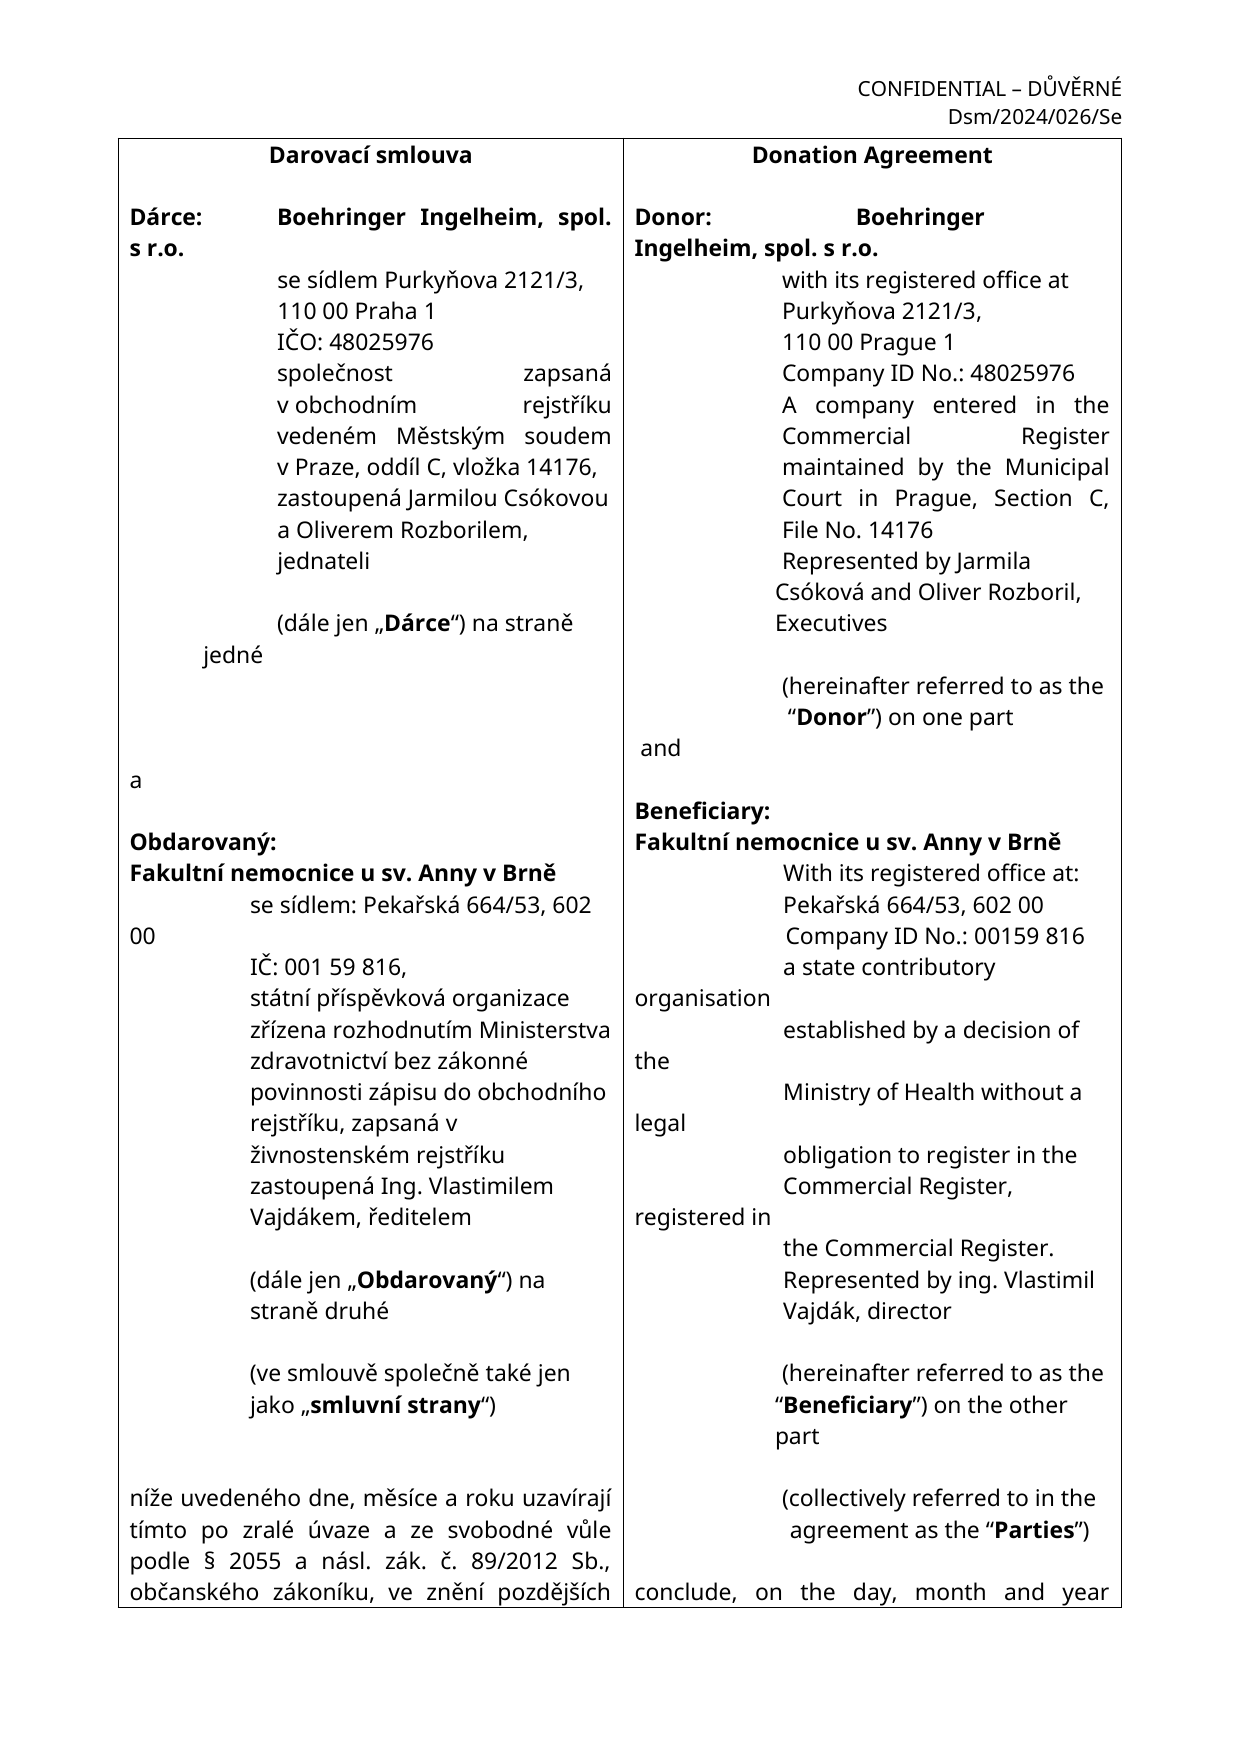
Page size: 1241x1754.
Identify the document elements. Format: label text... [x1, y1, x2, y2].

table_header Darovací smlouva Dárce: Boehringer Ingelheim, spol. s r.o. se sídlem Purkyňova 2121/3, 110 00 Praha 1 IČO: 48025976 společnost zapsaná v obchodním rejstříku vedeném Městským soudem v Praze, oddíl C, vložka 14176, zastoupená Jarmilou Csókovou a Oliverem Rozborilem, jednateli (dále jen „Dárce“) na straně jedné a Obdarovaný: Fakultní nemocnice u sv. Anny v Brně se sídlem: Pekařská 664/53, 602 00 IČ: 001 59 816, státní příspěvková organizace zřízena rozhodnutím Ministerstva zdravotnictví bez zákonné povinnosti zápisu do obchodního rejstříku, zapsaná v živnostenském rejstříku zastoupená Ing. Vlastimilem Vajdákem, ředitelem (dále jen „Obdarovaný“) na straně druhé (ve smlouvě společně také jen jako „smluvní strany“) níže uvedeného dne, měsíce a roku uzavírají tímto po zralé úvaze a ze svobodné vůle podle § 2055 a násl. zák. č. 89/2012 Sb., občanského zákoníku, ve znění pozdějších předpisů (dále jen „občanský zákoník“) a s přihlédnutím k § 20 odst. 8 zákona č. 586/1992 Sb., o daních z příjmů, ve znění pozdějších předpisů, tuto: DAROVACÍ SMLOUVU (dále jen „smlouva“) Článek 1 Dárce touto smlouvou daruje Obdarovanému věcný Dar specifikovaný v článku 2. této smlouvy, resp. bezplatně převádí vlastnické právo k daru na Obdarovaného, a Obdarovaný tento Dar od Dárce do svého vlastnictví přijímá, s tím, že smluvní strany konstatují, že Dar je určený výhradně pro využití za dále definovaným Účelem. Článek 2 Dárce poskytuje věcný dar, a to konkrétně: Metalyse 50 mg (xxx balení) (výše a dále jen „Dar“), s tím, že tento Dar je dle dohody smluvních stran Obdarovaný oprávněn využít pro účely týmu STROKE (výše a dále jen jako „Účel“). Smluvní strany prohlašují, že hodnota daru je přibližně 59 655 Kč + DPH. 2. Obdarovaný se zavazuje, že Dar využije pouze ke sjednanému Účelu a prohlašuje, že Dar nebude sloužit k osobnímu použití jednotlivého zdravotnického odborníka. Obdarovaný se zároveň tímto zavazuje Dárci kdykoliv na požádání umožnit kontrolu, zda byl Dar skutečně použit pouze k Účelu stanovenému touto smlouvou. Použije-li Obdarovaný Dar v rozporu s tímto článkem, resp. v rozporu se sjednaným Účelem, je Dárce oprávněný požadovat vrácení Daru, a to prostřednictvím písemného oznámení doručeného Obdarovanému. Článek 3 Dárce prohlašuje, že Dar je jeho výlučným vlastnictvím, které na požádání Obdarovanému doloží kopií příslušného nabývacího titulu a zároveň prohlašuje, že na Daru neváznou žádná práva a pohledávky třetí strany či jiné vady. Dar je v řádném stavu, včetně dokumentace, nemá zjevné vady (vyjma případného běžného opotřebení, jež odpovídá stáří darovaných věcí) a jeho provozování není spojeno se zvláštními podmínkami. Obdarovaný tímto prohlašuje, že je se stavem Daru tak, jak je popsán v tomto odstavci, seznámen. Dar bude předán Obdarovanému v sídle Obdarovaného do 30. 6. 2024, a to prostřednictvím zásilkové služby přímo od třetí osoby, tj. dodavatele společnosti Alliance Healthcare, s.r.o. bez přímé účasti Dárce. Obdarovaný prohlašuje, že zcela souhlasí s termínem a způsobem předání Daru. Společně s Darem bude Obdarovanému předána i veškerá dokumentace, která se k Daru vztahuje (např. záruční list, návod k obsluze apod.). Obdarovaný prohlašuje, že přijetí tohoto Daru nevyžaduje předchozí písemný souhlas jeho zřizovatele ve smyslu ustanovení § 22 odst. 7 zákona č. 219/2000 Sb., o majetku České republiky a jejím vystupování v právních vztazích, ve znění pozdějších předpisů. Smluvní strany berou na vědomí a Obdarovaný je tímto zároveň informován, že Dárce je členem Asociace inovativního farmaceutického průmyslu (AIFP), která za účelem zvýšení transparentnosti vztahů zdravotnických odborníků se členy AIFP, tj. i s Dárcem, přijala v souladu s iniciativou Evropské Komise nazvané Etika a transparentnost ve farmaceutickém odvětí Kodex upravující zveřejňování plateb a jiných plnění farmaceutických společností zdravotnickým odborníkům a zdravotnickým zařízením (dále jen jako „Kodex AIFP“). Z důvodu uvedeného v předcházející větě Dárce uvádí, že informace o Daru poskytnutém na základě této smlouvy, jakožto i veškeré další podmínky, za kterých bude dar dle této smlouvy bezplatně převeden do vlastnictví Obdarovaného, budou zveřejněny v souladu s výše uvedeným Kodexem AIFP. Obdarovaný prohlašuje, že existence ani obsah této smlouvy, včetně hodnoty a účelu použití Daru, netvoří samostatně ani v souhrnu jeho obchodního tajemství ve smyslu § 504 občanského zákoníku. Obdarovaný bere na vědomí, že Dárce je vázán etickými a transparenčními pravidly Asociace inovativního farmaceutického průmyslu (AIFP), a souhlasí s tím, že o této smlouvě a poskytnutém daru bude v souladu s těmito pravidly zveřejněna informace na webových stránkách AIFP www.lekarskekongresy.cz, jakož i případně na webových stránkách Dárce, kde ohledně Daru bude mimo jiné uvedeno: kdo, komu a v čí prospěch, kdy, za jakým účelem a v jaké hodnotě Dar poskytl. Tyto údaje budou zveřejněny nejpozději do 6 měsíců od uplynutí kalendářního roku, ve kterém byl dar poskytnut, a to po dobu nejméně 3 let od okamžiku prvního uveřejnění těchto údajů. Článek 4 1. Obdarovaný prohlašuje a zaručuje, že on sám, jeho zaměstnanci, zástupci a osoby v obdobném postavení budou jednat v plném souladu s platnými právními předpisy, zejména těmi týkajícími se boje proti korupci ve všech zemích, v nichž Obdarovaný působí. Stejně tak se Obdarovaný zavazuje postupovat v souladu s dobrými mravy a v rámci zásad poctivého obchodního styku a zároveň se zdržet jednání, jež by mohlo být považováno za požadování, nabízení či přijímání neoprávněných výhod, prospěchu či benefitů v jakékoli podobě, a to vůči kterékoli třetí osobě či od kterékoli třetí osoby, a to jak přímo, tak nepřímo. Obdarovaný bere na vědomí, že dar není poskytován za účelem podpory či odměny za minulou, současnou či budoucí ochotu předepisovat, podávat, nakupovat, či jinak použít produkty či služby poskytované Dárcem či za účelem získání jakékoli obchodní výhody pro Dárce. Obdarovaný se zavazuje, že zajistí, že odborné aktivity, pokud je Dar poskytován za účelem podpory jejich konání, nebudou mít propagační charakter a nebude během nich přímo ani nepřímo identifikován žádný léčivý přípravek a/nebo konkrétní léčba. 3. Jakékoli porušení povinností Obdarovaného obsažených v předchozím odstavci tohoto článku představuje podstatné porušení této smlouvy ve smyslu ust. § 2002 odst. 1 občanského zákoníku. Kromě jiných sankcí stanovených zákonem a/nebo touto smlouvou může Dárce od této smlouvy odstoupit s účinností ke dni doručení písemného oznámení o odstoupení Obdarovanému, jestliže Obdarovaný poruší své povinnosti podle tohoto článku 4. Jestliže má Obdarovaný pochybnosti, zda by určitým svým jednáním neporušil povinnosti podle tohoto článku 4, je třeba, aby se před uskutečněním daného jednání obrátil na Dárce a své rozhodnutí o uskutečnění takového činu odložil, jinak se vystavuje možným následkům vyplývajícím z porušení této smlouvy a příslušných právních předpisů. Článek 5 Smluvní strany se tímto dohodly, že v případě, že je nutné uveřejnit tuto smlouvu podle ustanovení zákona č. 340/2015 Sb., o zvláštních podmínkách účinnosti některých smluv, uveřejňování těchto smluv a o registru smluv („zákon o registru smluv“), je k jejímu uveřejnění povinen Obdarovaný. Obdarovaný je v této souvislosti povinen nezveřejnit informace, které jsou předmětem obchodního tajemství podle § 504 občanského zákoníku, není-li to v daném případě v rozporu se zákonem o registru smluv. V případě, že je nutné uveřejnit tuto smlouvu, je Obdarovaný povinen uveřejnit smlouvu v registru smluv do 10 pracovních dnů ode dne jejího podpisu oběma smluvními stranami. Před jejím uveřejněním je však Obdarovaný povinen znečitelnit ve smlouvě veškeré údaje, které splňují podmínky § 504 občanského zákoníku, a tedy jsou obchodním tajemstvím. Takto upravený text smlouvy je Obdarovaný povinen před zveřejněním v registru smluv zaslat Dárci k odsouhlasení, přičemž není oprávněn tuto smlouvu, upravenou dle předchozí věty, zveřejnit bez předchozího souhlasu Dárce. O zveřejnění je povinen bez zbytečného odkladu informovat Dárce a poskytnout mu k tomu odpovídající důkazy o tomto zveřejnění (např. identifikační číslo záznamu v registru smluv). Článek 6 Tato smlouva nabývá platnosti a účinnosti dnem jejího podpisu oběma smluvními stranami, nestanoví-li zákon o registru smluv, že smlouva nabývá účinnosti až okamžikem jejího zveřejnění v registru smluv. Tato smlouva může být doplněna pouze na základě písemných, číslovaných a datovaných dodatků podepsaných oběma smluvními stranami. Ustanovení § 582 odst. 2 občanského zákoníku o nemožnosti namítat neplatnost právního jednání pro nedodržení formy ujednané smluvními stranami se nepoužije. Tato smlouva obsahuje úplné ujednání o předmětu smlouvy a všech náležitostech, které strany měly a chtěly ve smlouvě ujednat, a které považují za důležité. Současně smluvní strany prohlašují, že si navzájem sdělily všechny informace, které považují za důležité a podstatné pro uzavření této smlouvy. Smluvní strany se dohodly, že podstatná změna okolností, za nichž byla tato smlouva uzavřená, nezakládá právo žádné ze smluvních stran domáhat se obnovení jednání o smlouvě ve smyslu § 1765 občanského zákoníku. Smluvní strany prohlašují, že si znění smlouvy přečetly před jejím podpisem, že byla uzavřena po vzájemném projednání dle jejich svobodné vůle a s jejím obsahem bezvýhradně souhlasí a na důkaz toho připojují podpisy svých oprávněných zástupců. Tato smlouva byla uzavřena dvojjazyčně, v českém a anglickém jazyce. V případě rozporu mezi jazykovými verzemi bude rozhodná česká jazyková verze. Tato smlouva je uzavřena ve dvou vyhotoveních s právní sílou originálu, z nichž každá smluvní strana obdrží po jednom vyhotovení. Tato smlouva, jakož i práva a povinnosti vzniklé na základě této smlouvy nebo v souvislosti s ní, se řídí občanským zákoníkem. [119, 139, 623, 1607]
table_header Donation Agreement Donor: Boehringer Ingelheim, spol. s r.o. with its registered office at Purkyňova 2121/3, 110 00 Prague 1 Company ID No.: 48025976 A company entered in the Commercial Register maintained by the Municipal Court in Prague, Section C, File No. 14176 Represented by Jarmila Csóková and Oliver Rozboril, Executives (hereinafter referred to as the “Donor”) on one part and Beneficiary: Fakultní nemocnice u sv. Anny v Brně With its registered office at: Pekařská 664/53, 602 00 Company ID No.: 00159 816 a state contributory organisation established by a decision of the Ministry of Health without a legal obligation to register in the Commercial Register, registered in the Commercial Register. Represented by ing. Vlastimil Vajdák, director (hereinafter referred to as the “Beneficiary”) on the other part (collectively referred to in the agreement as the “Parties”) conclude, on the day, month and year [624, 139, 1121, 1607]
